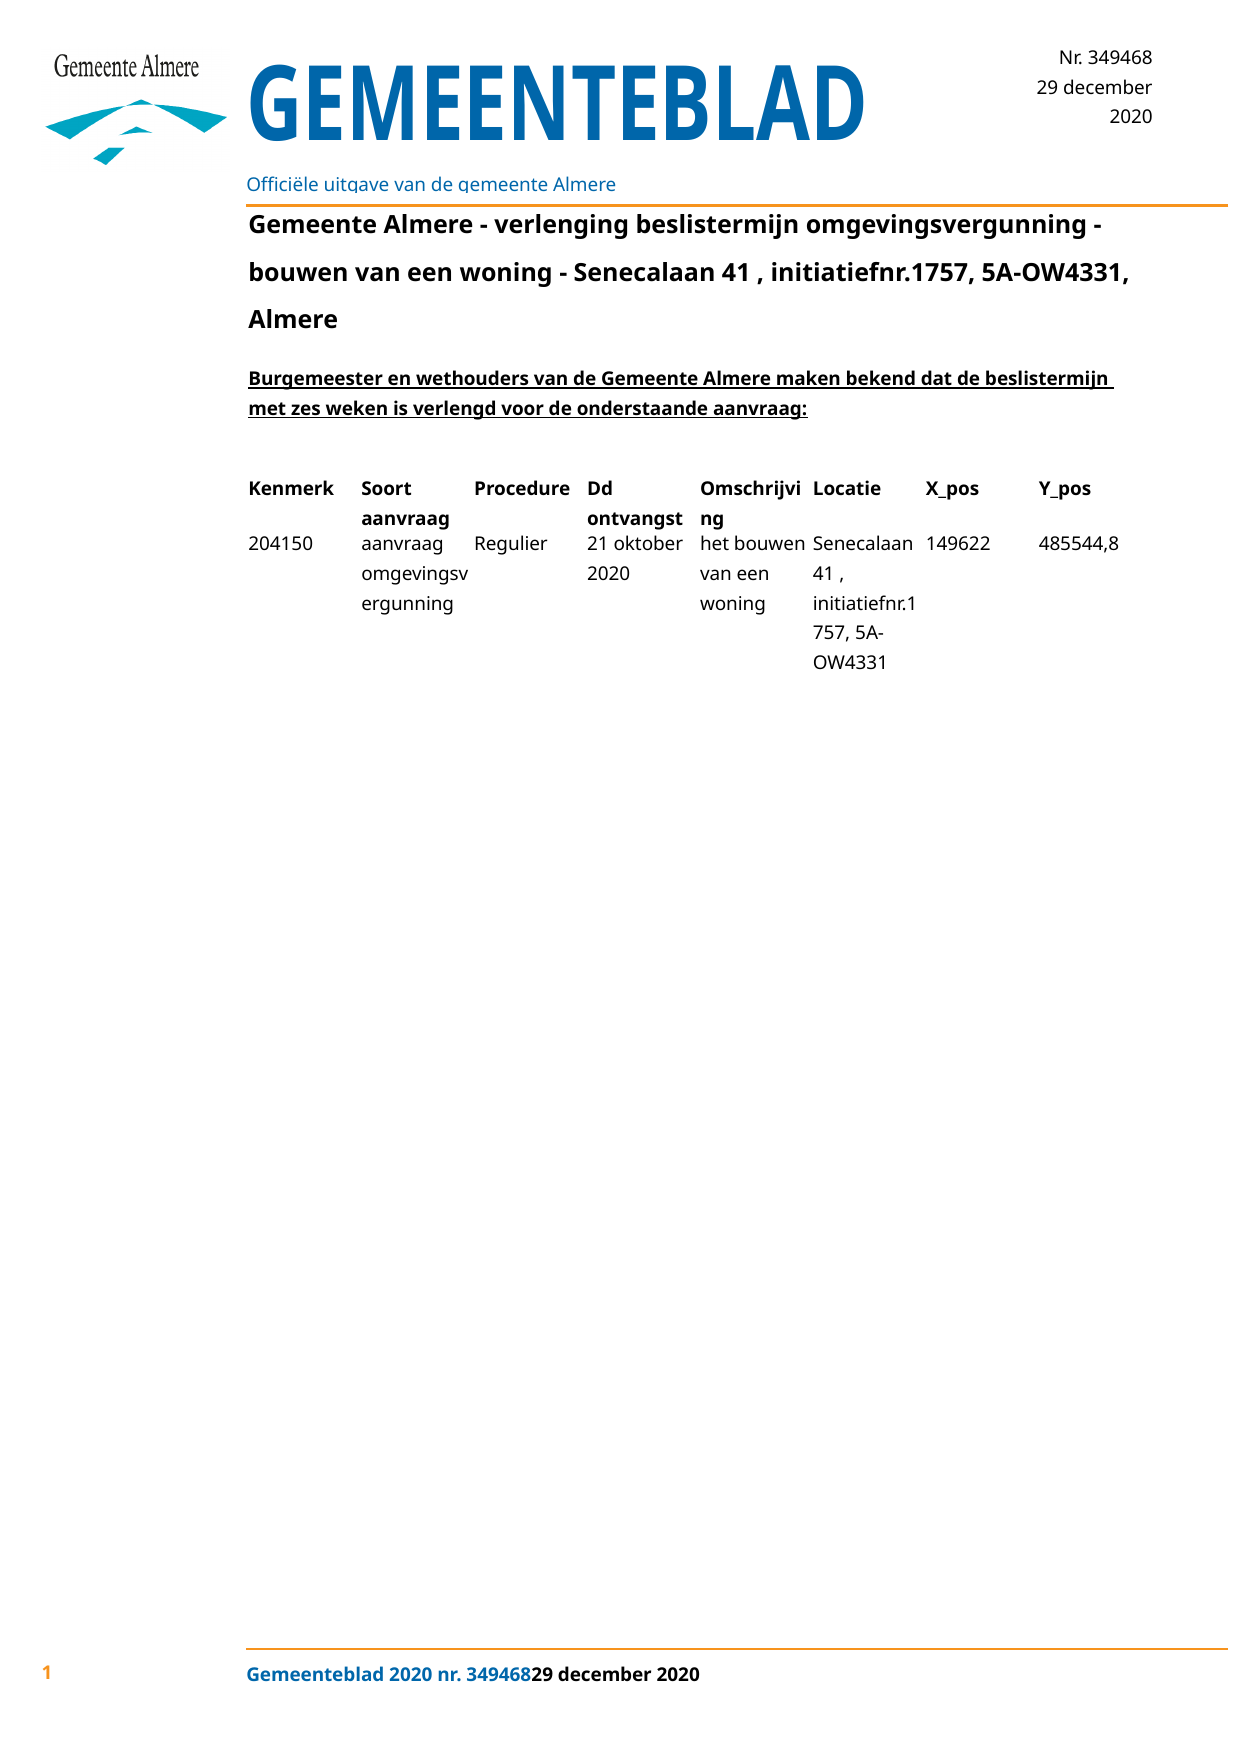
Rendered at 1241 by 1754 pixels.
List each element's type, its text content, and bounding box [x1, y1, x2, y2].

table_cell 485544,8 [1039, 531, 1152, 674]
table_header Locatie [813, 475, 926, 531]
text Burgemeester en wethouders van de Gemeente Almere maken bekend dat de beslistermijn met zes weken is verlengd voor de onderstaande aanvraag: [248, 366, 1152, 421]
table_header Procedure [474, 475, 587, 531]
table_header X_pos [926, 475, 1038, 531]
table_cell het bouwen van een woning [700, 531, 813, 674]
table_cell Senecalaan 41 , initiatiefnr.1757, 5A-OW4331 [813, 531, 926, 674]
table_header Soort aanvraag [361, 475, 474, 531]
table_header Kenmerk [248, 475, 361, 531]
text Gemeente Almere - verlenging beslistermijn omgevingsvergunning - bouwen van een woning - Senecalaan 41 , initiatiefnr.1757, 5A-OW4331, Almere [248, 207, 1152, 336]
picture [41, 47, 231, 172]
table_cell aanvraag omgevingsvergunning [361, 531, 474, 674]
table_header Y_pos [1039, 475, 1152, 531]
table_cell 149622 [926, 531, 1038, 674]
table_cell 21 oktober 2020 [587, 531, 700, 674]
table_cell 204150 [248, 531, 361, 674]
table_header Dd ontvangst [587, 475, 700, 531]
table_cell Regulier [474, 531, 587, 674]
table_header Omschrijving [700, 475, 813, 531]
